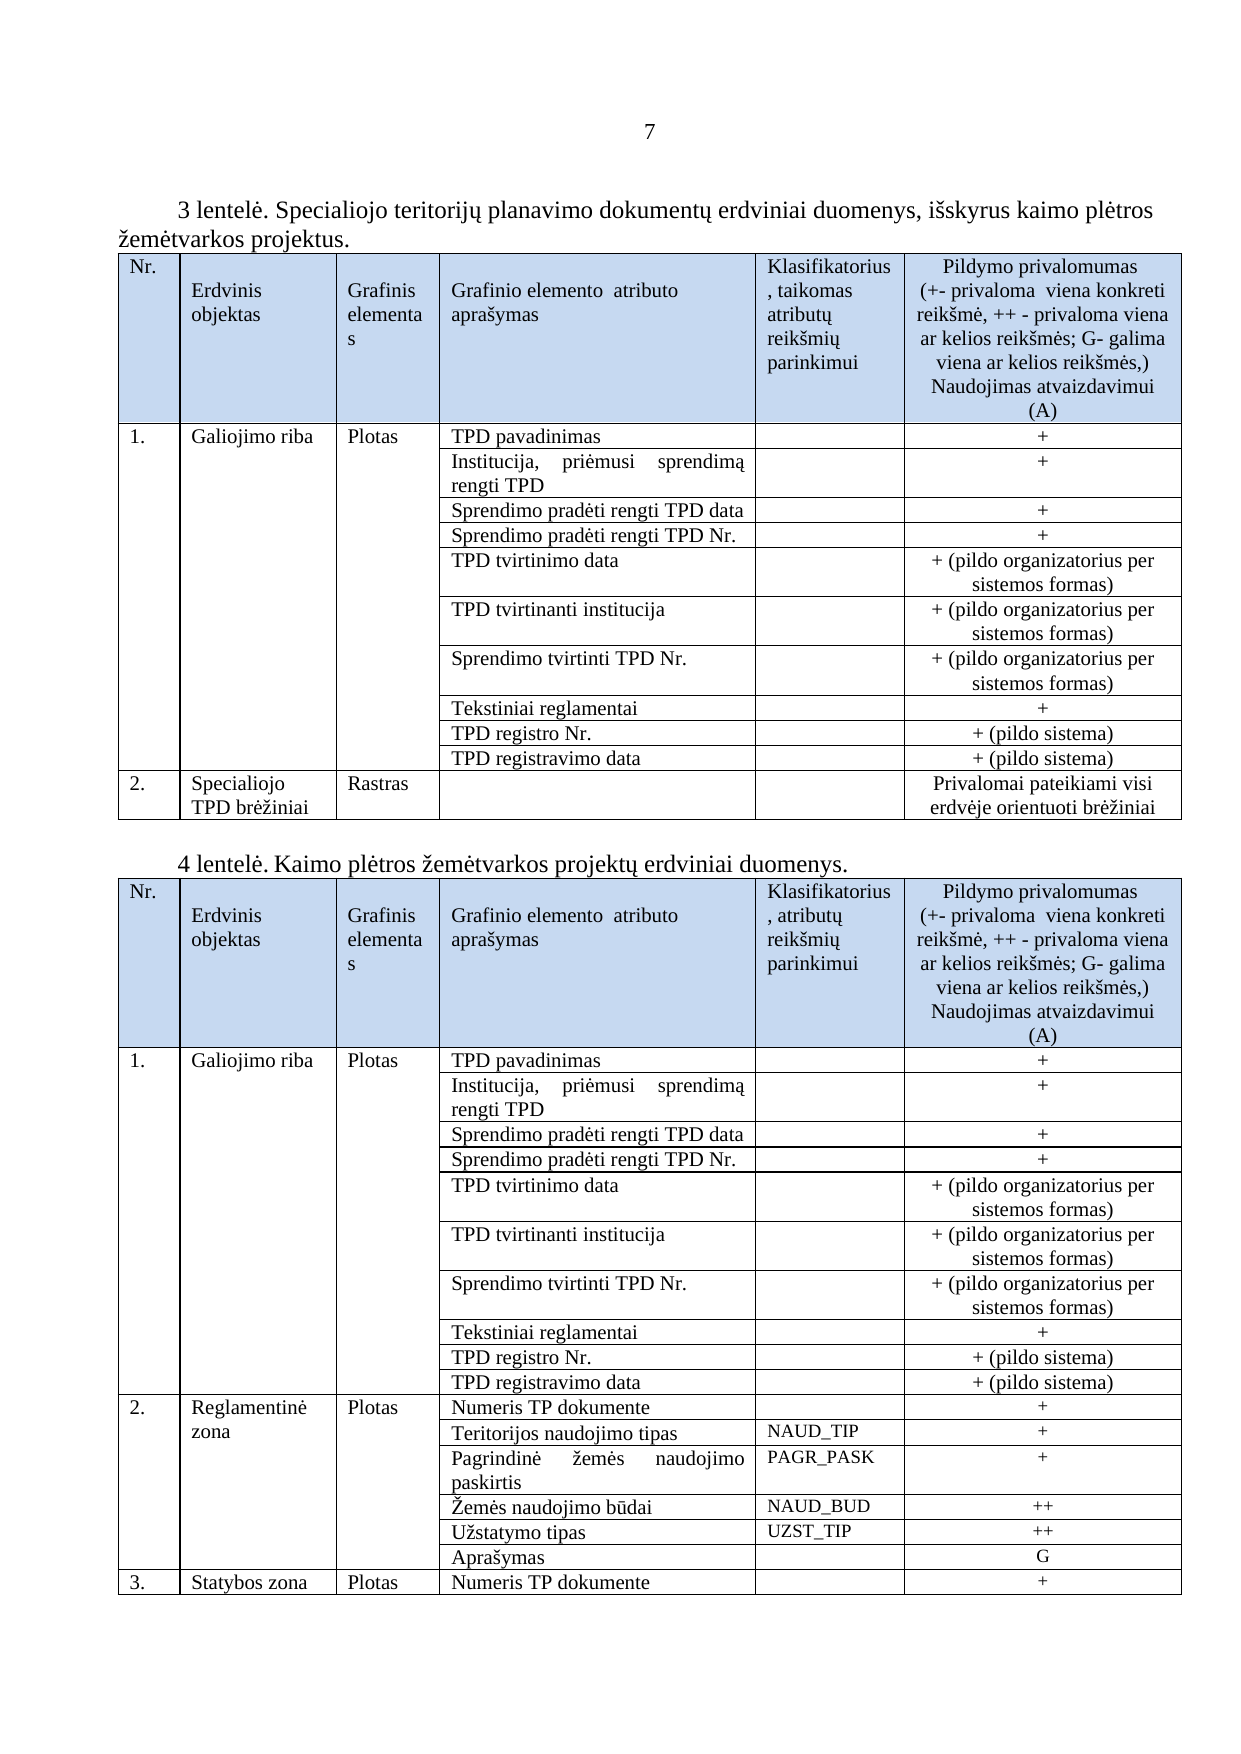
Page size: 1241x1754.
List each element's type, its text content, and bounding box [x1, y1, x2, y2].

table_cell Institucija, priėmusi sprendimą rengti TPD [440, 1073, 755, 1121]
table_cell [756, 424, 904, 448]
table_cell + (pildo organizatorius per sistemos formas) [905, 1222, 1181, 1270]
table_cell 2. [119, 771, 179, 819]
table_cell + [905, 449, 1181, 497]
table_cell Reglamentinė zona [181, 1395, 336, 1569]
table_cell Galiojimo riba [181, 1048, 336, 1394]
table_cell + [905, 1073, 1181, 1121]
table_cell + [905, 1420, 1181, 1444]
table_cell + [905, 1320, 1181, 1344]
table_cell + [905, 1148, 1181, 1171]
table_cell + (pildo sistema) [905, 1345, 1181, 1369]
table_cell [756, 1173, 904, 1221]
table_cell Pagrindinė žemės naudojimo paskirtis [440, 1446, 755, 1494]
table_cell [756, 1073, 904, 1121]
table_cell TPD tvirtinanti institucija [440, 597, 755, 645]
table_cell TPD registro Nr. [440, 721, 755, 745]
table_cell TPD pavadinimas [440, 424, 755, 448]
table_cell + [905, 1570, 1181, 1594]
table_cell TPD tvirtinimo data [440, 548, 755, 596]
table_header Klasifikatorius, atributų reikšmių parinkimui [756, 879, 904, 1047]
table_cell Tekstiniai reglamentai [440, 1320, 755, 1344]
table_cell + [905, 523, 1181, 547]
table_cell [756, 646, 904, 694]
table_cell Rastras [337, 771, 439, 819]
table_header Nr. [119, 254, 179, 422]
table_cell Institucija, priėmusi sprendimą rengti TPD [440, 449, 755, 497]
table_cell Žemės naudojimo būdai [440, 1495, 755, 1519]
table_cell + (pildo organizatorius per sistemos formas) [905, 597, 1181, 645]
table_cell + (pildo organizatorius per sistemos formas) [905, 1271, 1181, 1319]
table_cell [756, 696, 904, 719]
table_header Grafinio elemento atributo aprašymas [440, 254, 755, 422]
table_cell [756, 1122, 904, 1146]
table_cell Tekstiniai reglamentai [440, 696, 755, 719]
table_cell ++ [905, 1495, 1181, 1519]
table_cell TPD registro Nr. [440, 1345, 755, 1369]
table_cell Plotas [337, 1048, 439, 1394]
table_cell Sprendimo pradėti rengti TPD Nr. [440, 1148, 755, 1171]
table_cell [756, 721, 904, 745]
table_cell [756, 771, 904, 819]
table_cell 1. [119, 424, 179, 770]
table_cell Užstatymo tipas [440, 1520, 755, 1544]
table_header Erdvinis objektas [181, 254, 336, 422]
table_cell TPD registravimo data [440, 1370, 755, 1394]
table_cell Sprendimo pradėti rengti TPD data [440, 1122, 755, 1146]
table_cell + [905, 498, 1181, 522]
table_cell Sprendimo pradėti rengti TPD data [440, 498, 755, 522]
table_cell Sprendimo tvirtinti TPD Nr. [440, 646, 755, 694]
table_cell 3. [119, 1570, 179, 1594]
table_header Pildymo privalomumas (+- privaloma viena konkreti reikšmė, ++ - privaloma viena ar kelios reikšmės; G- galima viena ar kelios reikšmės,) Naudojimas atvaizdavimui (A) [905, 254, 1181, 422]
table_cell + [905, 696, 1181, 719]
table_cell ++ [905, 1520, 1181, 1544]
table_cell [756, 1370, 904, 1394]
table_cell [756, 1148, 904, 1171]
table_cell [756, 746, 904, 770]
table_cell Plotas [337, 1395, 439, 1569]
table_cell Galiojimo riba [181, 424, 336, 770]
table_cell Numeris TP dokumente [440, 1395, 755, 1419]
table_header Pildymo privalomumas (+- privaloma viena konkreti reikšmė, ++ - privaloma viena ar kelios reikšmės; G- galima viena ar kelios reikšmės,) Naudojimas atvaizdavimui (A) [905, 879, 1181, 1047]
table_cell 1. [119, 1048, 179, 1394]
table_cell Plotas [337, 424, 439, 770]
table_cell [756, 449, 904, 497]
table_cell 2. [119, 1395, 179, 1569]
table_cell G [905, 1545, 1181, 1569]
table_cell + (pildo sistema) [905, 1370, 1181, 1394]
table_cell Specialiojo TPD brėžiniai [181, 771, 336, 819]
table_header Grafinis elementas [337, 879, 439, 1047]
table_cell + (pildo organizatorius per sistemos formas) [905, 1173, 1181, 1221]
table_cell [440, 771, 755, 819]
table_cell + [905, 1122, 1181, 1146]
table_cell + (pildo sistema) [905, 721, 1181, 745]
table_cell Aprašymas [440, 1545, 755, 1569]
table_cell [756, 1395, 904, 1419]
table_cell Sprendimo pradėti rengti TPD Nr. [440, 523, 755, 547]
table_cell + (pildo organizatorius per sistemos formas) [905, 548, 1181, 596]
table_cell Privalomai pateikiami visi erdvėje orientuoti brėžiniai [905, 771, 1181, 819]
table_cell [756, 548, 904, 596]
table_cell [756, 1570, 904, 1594]
table_cell + [905, 1446, 1181, 1494]
table_cell [756, 1545, 904, 1569]
table_cell UZST_TIP [756, 1520, 904, 1544]
table_cell [756, 498, 904, 522]
table_cell [756, 1345, 904, 1369]
table_cell TPD tvirtinimo data [440, 1173, 755, 1221]
table_cell + [905, 1048, 1181, 1072]
table_cell NAUD_BUD [756, 1495, 904, 1519]
table_cell + (pildo sistema) [905, 746, 1181, 770]
table_header Klasifikatorius, taikomas atributų reikšmių parinkimui [756, 254, 904, 422]
table_cell Plotas [337, 1570, 439, 1594]
table_cell TPD registravimo data [440, 746, 755, 770]
table_cell [756, 597, 904, 645]
text 4 lentelė. Kaimo plėtros žemėtvarkos projektų erdviniai duomenys. [118, 849, 1181, 877]
table_cell Sprendimo tvirtinti TPD Nr. [440, 1271, 755, 1319]
table_cell PAGR_PASK [756, 1446, 904, 1494]
table_cell [756, 1222, 904, 1270]
table_cell TPD tvirtinanti institucija [440, 1222, 755, 1270]
table_cell [756, 523, 904, 547]
text 3 lentelė. Specialiojo teritorijų planavimo dokumentų erdviniai duomenys, išskyrus kaimo plėtros žemėtvarkos projektus. [118, 196, 1181, 253]
table_header Grafinio elemento atributo aprašymas [440, 879, 755, 1047]
table_cell Numeris TP dokumente [440, 1570, 755, 1594]
table_cell NAUD_TIP [756, 1420, 904, 1444]
table_cell [756, 1271, 904, 1319]
table_header Grafinis elementas [337, 254, 439, 422]
table_cell [756, 1048, 904, 1072]
table_cell + [905, 1395, 1181, 1419]
table_cell + [905, 424, 1181, 448]
table_cell Statybos zona [181, 1570, 336, 1594]
table_cell Teritorijos naudojimo tipas [440, 1420, 755, 1444]
table_cell [756, 1320, 904, 1344]
table_header Erdvinis objektas [181, 879, 336, 1047]
table_cell + (pildo organizatorius per sistemos formas) [905, 646, 1181, 694]
table_header Nr. [119, 879, 179, 1047]
table_cell TPD pavadinimas [440, 1048, 755, 1072]
